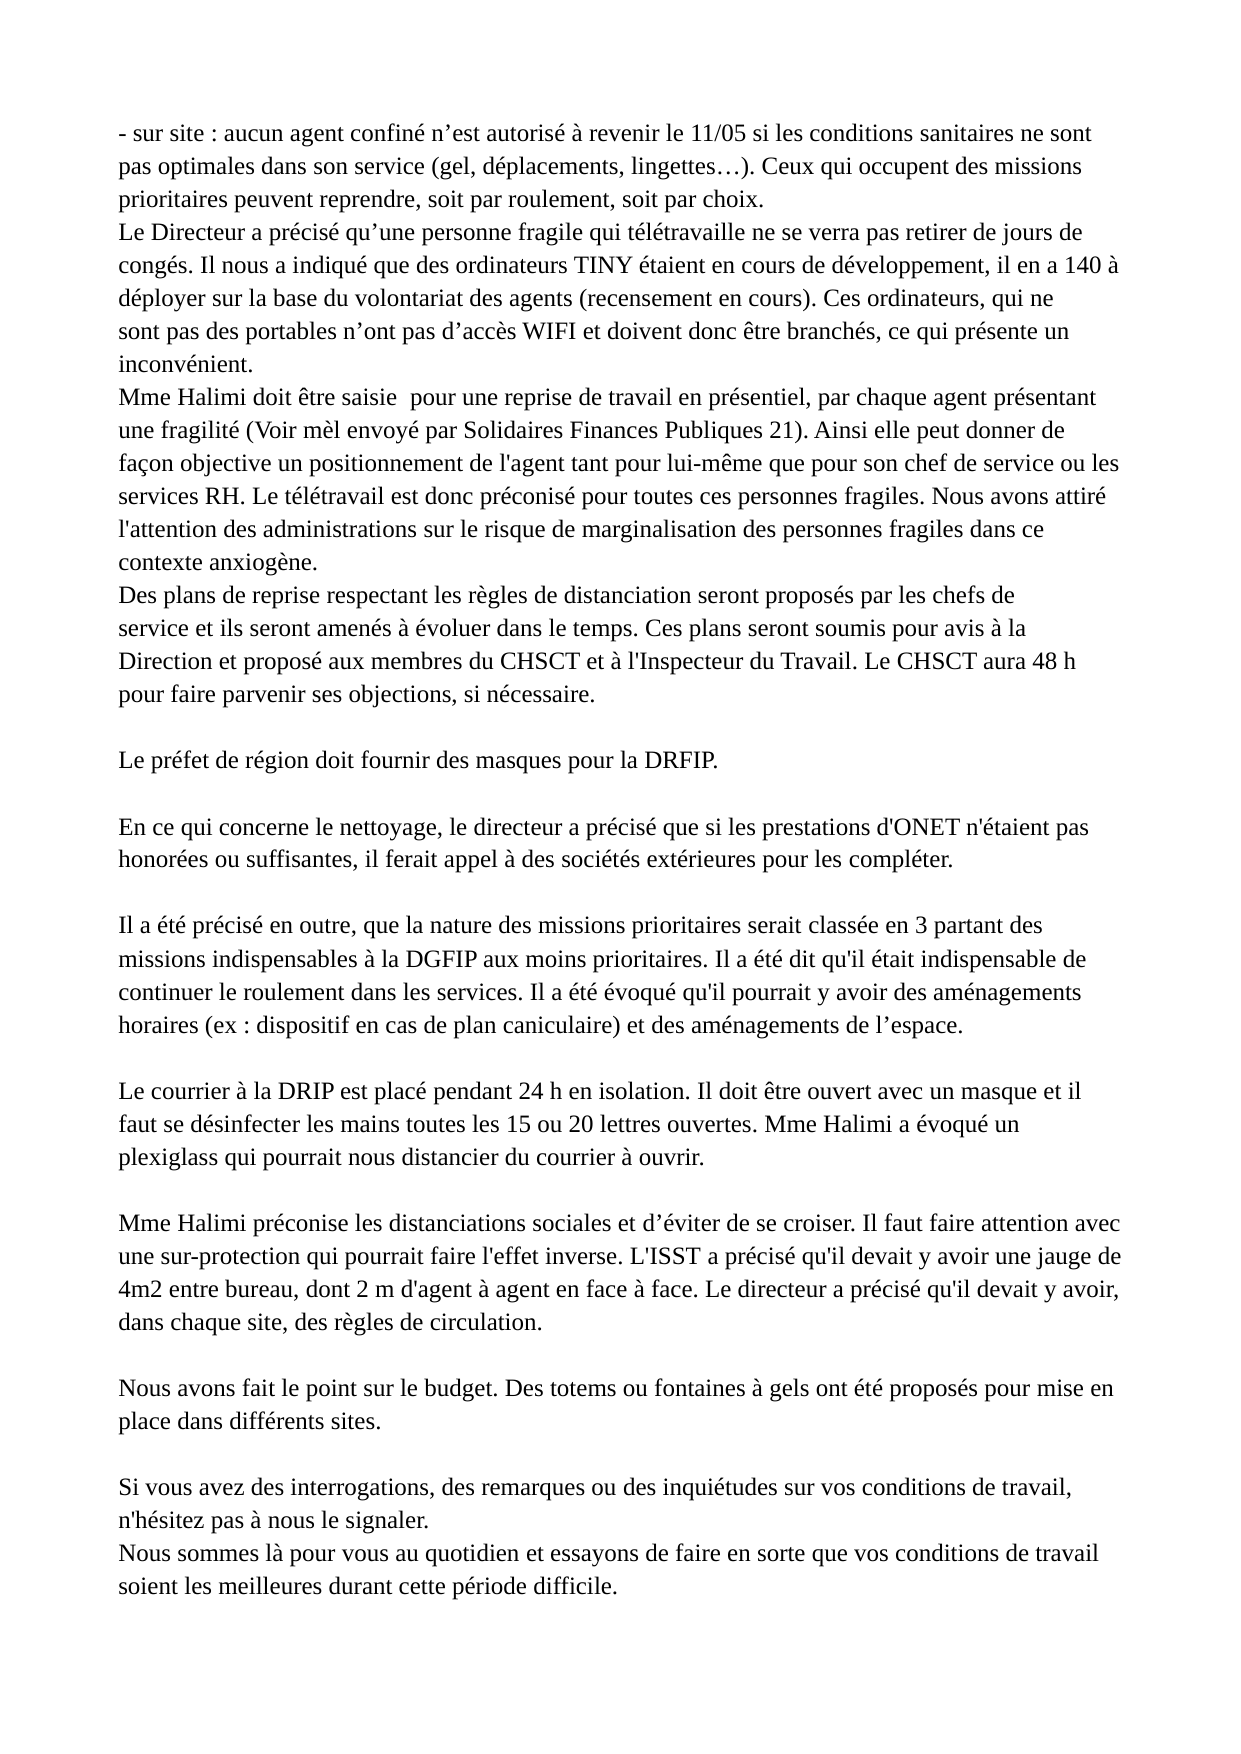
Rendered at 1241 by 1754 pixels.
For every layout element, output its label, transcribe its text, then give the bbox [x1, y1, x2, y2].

text - sur site : aucun agent confiné n’est autorisé à revenir le 11/05 si les conditions sanitaires ne sont pas optimales dans son service (gel, déplacements, lingettes…). Ceux qui occupent des missions prioritaires peuvent reprendre, soit par roulement, soit par choix. Le Directeur a précisé qu’une personne fragile qui télétravaille ne se verra pas retirer de jours de congés. Il nous a indiqué que des ordinateurs TINY étaient en cours de développement, il en a 140 à déployer sur la base du volontariat des agents (recensement en cours). Ces ordinateurs, qui ne sont pas des portables n’ont pas d’accès WIFI et doivent donc être branchés, ce qui présente un inconvénient. Mme Halimi doit être saisie pour une reprise de travail en présentiel, par chaque agent présentant une fragilité (Voir mèl envoyé par Solidaires Finances Publiques 21). Ainsi elle peut donner de façon objective un positionnement de l'agent tant pour lui-même que pour son chef de service ou les services RH. Le télétravail est donc préconisé pour toutes ces personnes fragiles. Nous avons attiré l'attention des administrations sur le risque de marginalisation des personnes fragiles dans ce contexte anxiogène. Des plans de reprise respectant les règles de distanciation seront proposés par les chefs de service et ils seront amenés à évoluer dans le temps. Ces plans seront soumis pour avis à la Direction et proposé aux membres du CHSCT et à l'Inspecteur du Travail. Le CHSCT aura 48 h pour faire parvenir ses objections, si nécessaire. Le préfet de région doit fournir des masques pour la DRFIP. En ce qui concerne le nettoyage, le directeur a précisé que si les prestations d'ONET n'étaient pas honorées ou suffisantes, il ferait appel à des sociétés extérieures pour les compléter. Il a été précisé en outre, que la nature des missions prioritaires serait classée en 3 partant des missions indispensables à la DGFIP aux moins prioritaires. Il a été dit qu'il était indispensable de continuer le roulement dans les services. Il a été évoqué qu'il pourrait y avoir des aménagements horaires (ex : dispositif en cas de plan caniculaire) et des aménagements de l’espace. Le courrier à la DRIP est placé pendant 24 h en isolation. Il doit être ouvert avec un masque et il faut se désinfecter les mains toutes les 15 ou 20 lettres ouvertes. Mme Halimi a évoqué un plexiglass qui pourrait nous distancier du courrier à ouvrir. Mme Halimi préconise les distanciations sociales et d’éviter de se croiser. Il faut faire attention avec une sur-protection qui pourrait faire l'effet inverse. L'ISST a précisé qu'il devait y avoir une jauge de 4m2 entre bureau, dont 2 m d'agent à agent en face à face. Le directeur a précisé qu'il devait y avoir, dans chaque site, des règles de circulation. Nous avons fait le point sur le budget. Des totems ou fontaines à gels ont été proposés pour mise en place dans différents sites. Si vous avez des interrogations, des remarques ou des inquiétudes sur vos conditions de travail, n'hésitez pas à nous le signaler. Nous sommes là pour vous au quotidien et essayons de faire en sorte que vos conditions de travail soient les meilleures durant cette période difficile. [118, 118, 1122, 1600]
